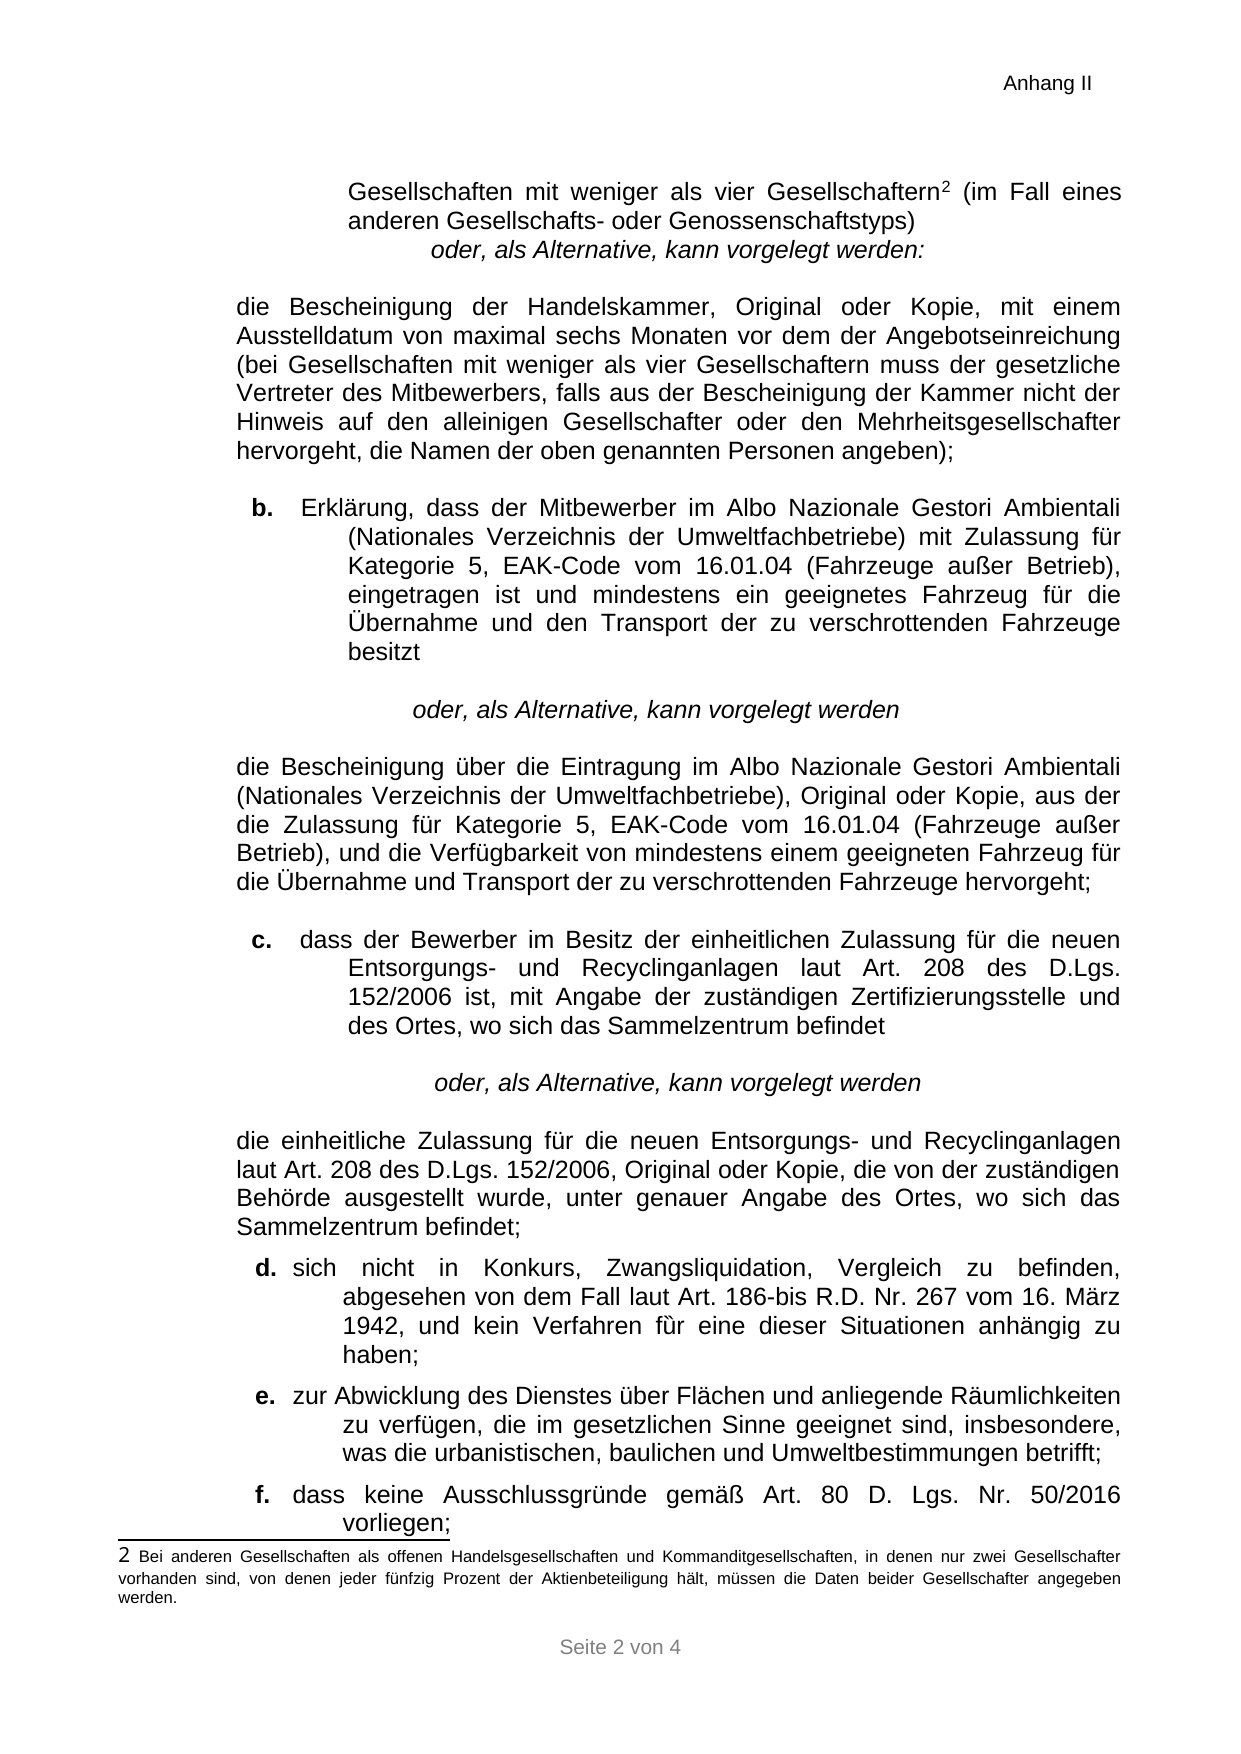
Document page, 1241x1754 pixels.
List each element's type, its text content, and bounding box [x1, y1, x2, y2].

list dass keine Ausschlussgründe gemäß Art. 80 D. Lgs. Nr. 50/2016 vorliegen; [255, 1480, 1122, 1537]
text die Bescheinigung der Handelskammer, Original oder Kopie, mit einem Ausstelldatum von maximal sechs Monaten vor dem der Angebotseinreichung (bei Gesellschaften mit weniger als vier Gesellschaftern muss der gesetzliche Vertreter des Mitbewerbers, falls aus der Bescheinigung der Kammer nicht der Hinweis auf den alleinigen Gesellschafter oder den Mehrheitsgesellschafter hervorgeht, die Namen der oben genannten Personen angeben); [236, 292, 1122, 465]
text die Bescheinigung über die Eintragung im Albo Nazionale Gestori Ambientali (Nationales Verzeichnis der Umweltfachbetriebe), Original oder Kopie, aus der die Zulassung für Kategorie 5, EAK-Code vom 16.01.04 (Fahrzeuge außer Betrieb), und die Verfügbarkeit von mindestens einem geeigneten Fahrzeug für die Übernahme und Transport der zu verschrottenden Fahrzeuge hervorgeht; [236, 752, 1122, 896]
list sich nicht in Konkurs, Zwangsliquidation, Vergleich zu befinden, abgesehen von dem Fall laut Art. 186-bis R.D. Nr. 267 vom 16. März 1942, und kein Verfahren fȕr eine dieser Situationen anhängig zu haben; [255, 1253, 1122, 1368]
list Erklärung, dass der Mitbewerber im Albo Nazionale Gestori Ambientali (Nationales Verzeichnis der Umweltfachbetriebe) mit Zulassung für Kategorie 5, EAK-Code vom 16.01.04 (Fahrzeuge außer Betrieb), eingetragen ist und mindestens ein geeignetes Fahrzeug für die Übernahme und den Transport der zu verschrottenden Fahrzeuge besitzt [251, 493, 1122, 666]
list zur Abwicklung des Dienstes über Flächen und anliegende Räumlichkeiten zu verfügen, die im gesetzlichen Sinne geeignet sind, insbesondere, was die urbanistischen, baulichen und Umweltbestimmungen betrifft; [255, 1381, 1122, 1467]
list dass der Bewerber im Besitz der einheitlichen Zulassung für die neuen Entsorgungs- und Recyclinganlagen laut Art. 208 des D.Lgs. 152/2006 ist, mit Angabe der zuständigen Zertifizierungsstelle und des Ortes, wo sich das Sammelzentrum befindet [251, 925, 1122, 1040]
text oder, als Alternative, kann vorgelegt werden [193, 695, 1122, 723]
list dass der Bewerber im Firmenregister bei der Handelskammer für die gegenständliche Tätigkeit des Auftrags eingetragen ist, mit Angabe der Nummer und des Datums der Eintragung, der Dauer und Rechtsform der Firma, des Inhabers und der technischen Direktoren (im Fall eines Einzelunternehmens), der Gesellschafter und der technischen Direktoren (im Fall einer OHG), der Komplementäre und der technischen Direktoren (im Fall einer Kommanditgesellschaft), der Geschäftsführer, die mit Vertretungsbefugnissen versehen sind, sowie der technischen Direktoren oder des alleinigen Gesellschafters als natürlicher Person, oder des Mehrheitsgesellschafters im Fall von Gesellschaften mit weniger als vier Gesellschaftern (im Fall eines anderen Gesellschafts- oder Genossenschaftstyps) [251, 177, 1122, 235]
text die einheitliche Zulassung für die neuen Entsorgungs- und Recyclinganlagen laut Art. 208 des D.Lgs. 152/2006, Original oder Kopie, die von der zuständigen Behörde ausgestellt wurde, unter genauer Angabe des Ortes, wo sich das Sammelzentrum befindet; [236, 1126, 1122, 1241]
text oder, als Alternative, kann vorgelegt werden: [236, 235, 1122, 263]
list Bei anderen Gesellschaften als offenen Handelsgesellschaften und Kommanditgesellschaften, in denen nur zwei Gesellschafter vorhanden sind, von denen jeder fünfzig Prozent der Aktienbeteiligung hält, müssen die Daten beider Gesellschafter angegeben werden. [118, 1540, 1122, 1607]
text oder, als Alternative, kann vorgelegt werden [236, 1068, 1122, 1097]
